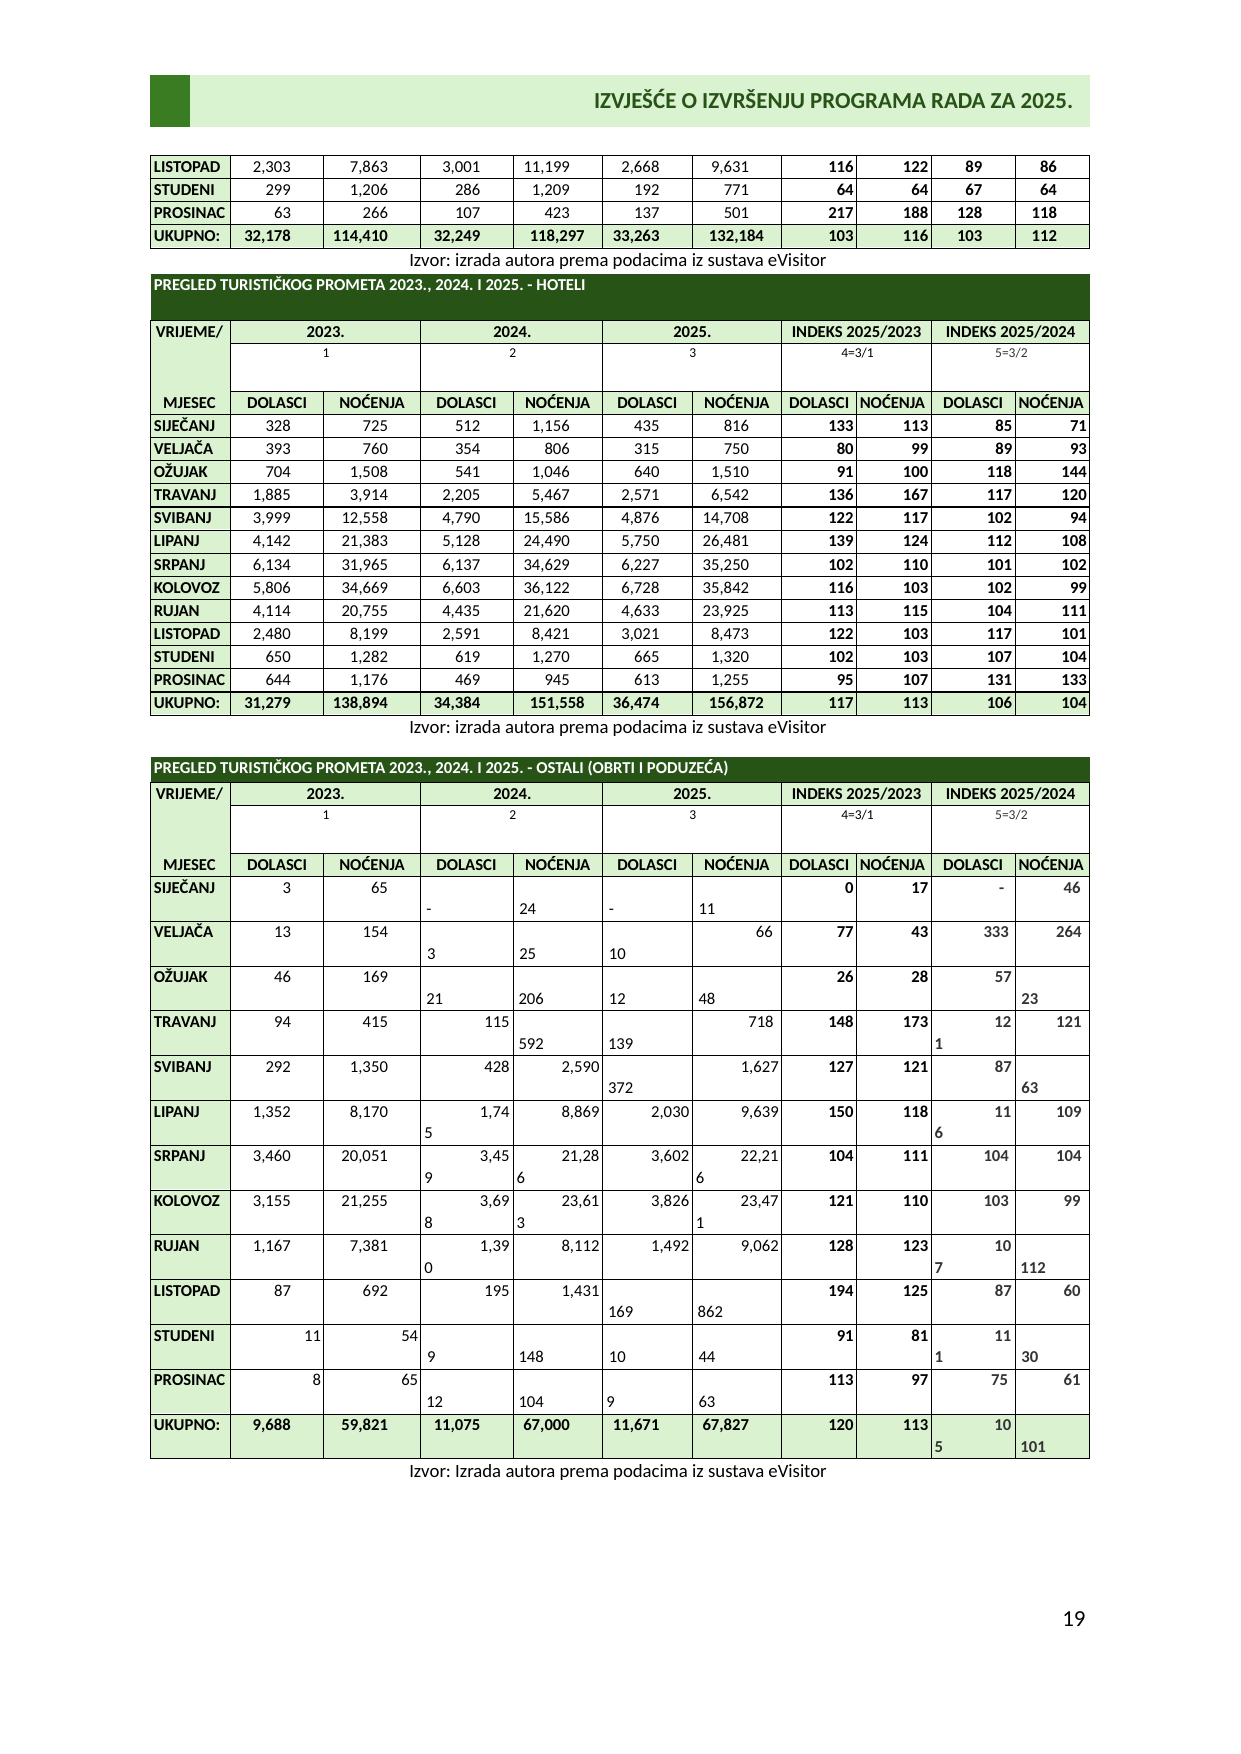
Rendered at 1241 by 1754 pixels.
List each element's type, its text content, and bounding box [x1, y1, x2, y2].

table_cell 46 [231, 967, 323, 1010]
table_cell 1,209 [514, 179, 602, 201]
table_cell 333 [932, 922, 1015, 966]
table_cell 1,206 [324, 179, 420, 201]
table_cell 2024. [421, 321, 602, 343]
table_cell STUDENI [151, 646, 230, 668]
table_cell 116 [932, 1101, 1015, 1145]
table_cell VELJAČA [151, 922, 230, 966]
table_cell 5,806 [231, 577, 323, 599]
table_cell 3,001 [421, 156, 513, 178]
table_cell UKUPNO: [151, 693, 230, 714]
table_cell 139 [603, 1011, 692, 1055]
table_cell 692 [324, 1280, 420, 1324]
table_cell 10 [603, 1325, 692, 1369]
table_cell 103 [782, 225, 856, 247]
table_cell 104 [782, 1146, 856, 1189]
table_cell 87 [932, 1056, 1015, 1100]
table_cell 1,167 [231, 1235, 323, 1279]
table_cell 354 [421, 438, 513, 460]
table_cell 1,510 [693, 461, 781, 483]
table_cell 150 [782, 1101, 856, 1145]
table_cell 6,728 [603, 577, 692, 599]
table_cell 105 [932, 1415, 1015, 1458]
table_cell 1,046 [514, 461, 602, 483]
table_cell 21,286 [514, 1146, 602, 1189]
table_cell 118 [857, 1101, 931, 1145]
table_cell 167 [857, 484, 931, 506]
table_cell 117 [782, 693, 856, 714]
table_cell KOLOVOZ [151, 577, 230, 599]
table_cell 9 [421, 1325, 513, 1369]
table_cell 133 [1016, 669, 1089, 691]
table_cell 121 [782, 1191, 856, 1234]
table_cell 1,176 [324, 669, 420, 691]
table_cell 11,671 [603, 1415, 692, 1458]
table_cell 1,270 [514, 646, 602, 668]
table_cell 2,303 [231, 156, 323, 178]
table_cell 2 [421, 806, 602, 853]
table_cell RUJAN [151, 1235, 230, 1279]
table_cell SRPANJ [151, 554, 230, 576]
table_cell 12 [603, 967, 692, 1010]
table_cell 22,216 [693, 1146, 781, 1189]
table_cell 1,627 [693, 1056, 781, 1100]
table_cell NOĆENJA [514, 392, 602, 414]
table_cell 169 [603, 1280, 692, 1324]
table_cell 1,390 [421, 1235, 513, 1279]
table_cell 11 [231, 1325, 323, 1369]
table_cell 0 [782, 877, 856, 921]
table_cell 372 [603, 1056, 692, 1100]
table_cell 21,255 [324, 1191, 420, 1234]
table_cell 48 [693, 967, 781, 1010]
table_cell 3 [603, 806, 781, 853]
table_cell OŽUJAK [151, 967, 230, 1010]
table_cell PROSINAC [151, 1370, 230, 1413]
table_cell 704 [231, 461, 323, 483]
table_cell 112 [932, 531, 1015, 553]
table_cell TRAVANJ [151, 484, 230, 506]
table_cell 469 [421, 669, 513, 691]
table_cell 206 [514, 967, 602, 1010]
table_cell 665 [603, 646, 692, 668]
table_cell 133 [782, 415, 856, 437]
table_cell 91 [782, 1325, 856, 1369]
table_cell 65 [324, 877, 420, 921]
table_cell PROSINAC [151, 669, 230, 691]
table_cell 110 [857, 554, 931, 576]
table_cell 1,492 [603, 1235, 692, 1279]
table_cell 5,467 [514, 484, 602, 506]
table_cell 122 [782, 508, 856, 529]
table_cell 1,508 [324, 461, 420, 483]
table_cell 91 [782, 461, 856, 483]
table_cell DOLASCI [603, 854, 692, 876]
table_cell 192 [603, 179, 692, 201]
table_cell 2,571 [603, 484, 692, 506]
table_cell 28 [857, 967, 931, 1010]
table_cell 613 [603, 669, 692, 691]
table_cell 117 [932, 623, 1015, 645]
table_cell 4=3/1 [782, 344, 931, 391]
table_cell 9,631 [693, 156, 781, 178]
table_cell 512 [421, 415, 513, 437]
table_cell 195 [421, 1280, 513, 1324]
table_cell 4,876 [603, 508, 692, 529]
table_cell 117 [857, 508, 931, 529]
table_cell 122 [857, 156, 931, 178]
table_cell 8,421 [514, 623, 602, 645]
table_cell 2,480 [231, 623, 323, 645]
table_cell 1 [231, 806, 420, 853]
table_cell 24 [514, 877, 602, 921]
table_cell 46 [1016, 877, 1089, 921]
table_cell 299 [231, 179, 323, 201]
table_header [931, 274, 1090, 320]
table_cell NOĆENJA [324, 854, 420, 876]
table_cell 34,669 [324, 577, 420, 599]
table_cell INDEKS 2025/2024 [932, 321, 1089, 343]
table_cell 3 [603, 344, 781, 391]
table_cell 107 [421, 202, 513, 224]
table_cell SVIBANJ [151, 508, 230, 529]
table_cell 95 [782, 669, 856, 691]
table_cell 9 [603, 1370, 692, 1413]
table_cell 10 [603, 922, 692, 966]
table_cell VRIJEME/ [151, 783, 230, 805]
table_cell 1,350 [324, 1056, 420, 1100]
table_cell 7,381 [324, 1235, 420, 1279]
table_cell 113 [782, 1370, 856, 1413]
table_cell 64 [1016, 179, 1089, 201]
table_cell 173 [857, 1011, 931, 1055]
table_cell 113 [857, 415, 931, 437]
table_cell 3,155 [231, 1191, 323, 1234]
table_cell 501 [693, 202, 781, 224]
table_cell 104 [1016, 693, 1089, 714]
table_cell STUDENI [151, 179, 230, 201]
table_cell 169 [324, 967, 420, 1010]
table_cell VELJAČA [151, 438, 230, 460]
table_cell 103 [857, 623, 931, 645]
table_cell DOLASCI [932, 854, 1015, 876]
table_cell 725 [324, 415, 420, 437]
table_cell 106 [932, 693, 1015, 714]
table_cell 121 [1016, 1011, 1089, 1055]
table_cell VRIJEME/ [151, 321, 230, 343]
table_cell 64 [782, 179, 856, 201]
table_cell 23,925 [693, 600, 781, 622]
table_cell 188 [857, 202, 931, 224]
table_cell 102 [1016, 554, 1089, 576]
table_cell 3,826 [603, 1191, 692, 1234]
table_cell 103 [857, 646, 931, 668]
table_cell 148 [782, 1011, 856, 1055]
table_cell 104 [1016, 1146, 1089, 1189]
table_cell 99 [1016, 577, 1089, 599]
table_cell 113 [857, 693, 931, 714]
table_cell 61 [1016, 1370, 1089, 1413]
table_cell NOĆENJA [1016, 854, 1089, 876]
table_cell 33,263 [603, 225, 692, 247]
table_cell 14,708 [693, 508, 781, 529]
table_cell 25 [514, 922, 602, 966]
table_cell 128 [932, 202, 1015, 224]
table_cell 67 [932, 179, 1015, 201]
table_cell 111 [857, 1146, 931, 1189]
table_cell 103 [857, 577, 931, 599]
table_cell 112 [1016, 225, 1089, 247]
table_cell NOĆENJA [857, 392, 931, 414]
table_cell 2 [421, 344, 602, 391]
table_cell 138,894 [324, 693, 420, 714]
table_cell 104 [932, 600, 1015, 622]
table_cell OŽUJAK [151, 461, 230, 483]
table_cell 94 [231, 1011, 323, 1055]
table_cell LIPANJ [151, 531, 230, 553]
table_cell DOLASCI [421, 854, 513, 876]
table_cell 718 [693, 1011, 781, 1055]
table_cell NOĆENJA [693, 392, 781, 414]
table_cell 85 [932, 415, 1015, 437]
table_cell 2,590 [514, 1056, 602, 1100]
table_cell 110 [857, 1191, 931, 1234]
table_cell 11,075 [421, 1415, 513, 1458]
table_cell 30 [1016, 1325, 1089, 1369]
table_cell 6,134 [231, 554, 323, 576]
table_cell 75 [932, 1370, 1015, 1413]
table_cell DOLASCI [421, 392, 513, 414]
table_cell 113 [857, 1415, 931, 1458]
table_cell 103 [932, 1191, 1015, 1234]
table_cell 81 [857, 1325, 931, 1369]
table_cell 264 [1016, 922, 1089, 966]
table_header PREGLED TURISTIČKOG PROMETA 2023., 2024. I 2025. - HOTELI [151, 274, 931, 320]
table_cell 23,471 [693, 1191, 781, 1234]
table_cell 127 [782, 1056, 856, 1100]
table_cell 2,591 [421, 623, 513, 645]
table_cell 89 [932, 156, 1015, 178]
table_cell 112 [1016, 1235, 1089, 1279]
table_cell 34,629 [514, 554, 602, 576]
table_cell MJESEC [151, 391, 230, 414]
table_cell 123 [857, 1235, 931, 1279]
table_cell 101 [932, 554, 1015, 576]
table_cell 6,542 [693, 484, 781, 506]
table_cell 1,431 [514, 1280, 602, 1324]
table_cell 104 [932, 1146, 1015, 1189]
table_cell 67,000 [514, 1415, 602, 1458]
table_cell 102 [782, 646, 856, 668]
table_cell [151, 805, 230, 853]
table_cell 2025. [603, 783, 781, 805]
table_cell 15,586 [514, 508, 602, 529]
table_cell 101 [1016, 1415, 1089, 1458]
table_cell 139 [782, 531, 856, 553]
table_cell 7,863 [324, 156, 420, 178]
table_cell 156,872 [693, 693, 781, 714]
table_cell 2,205 [421, 484, 513, 506]
table_cell 12,558 [324, 508, 420, 529]
table_cell 4,114 [231, 600, 323, 622]
table_cell 117 [932, 484, 1015, 506]
table_cell 118 [932, 461, 1015, 483]
table_cell 816 [693, 415, 781, 437]
table_cell 125 [857, 1280, 931, 1324]
table_cell 32,249 [421, 225, 513, 247]
table_cell [151, 343, 230, 391]
table_cell 97 [857, 1370, 931, 1413]
table_cell INDEKS 2025/2024 [932, 783, 1089, 805]
table_cell 104 [1016, 646, 1089, 668]
table_cell 1 [231, 344, 420, 391]
table_cell 3,602 [603, 1146, 692, 1189]
table_cell 6,137 [421, 554, 513, 576]
table_cell 121 [932, 1011, 1015, 1055]
table_cell 8,170 [324, 1101, 420, 1145]
table_cell 8,112 [514, 1235, 602, 1279]
table_cell DOLASCI [231, 854, 323, 876]
table_cell 2023. [231, 783, 420, 805]
table_cell 54 [324, 1325, 420, 1369]
table_cell 63 [693, 1370, 781, 1413]
table_cell 100 [857, 461, 931, 483]
table_cell MJESEC [151, 853, 230, 876]
table_cell 107 [857, 669, 931, 691]
table_cell - [603, 877, 692, 921]
table_cell 116 [782, 156, 856, 178]
table_cell 1,255 [693, 669, 781, 691]
table_cell SVIBANJ [151, 1056, 230, 1100]
table_cell 101 [1016, 623, 1089, 645]
table_cell 428 [421, 1056, 513, 1100]
table_cell NOĆENJA [1016, 392, 1089, 414]
table_cell 148 [514, 1325, 602, 1369]
table_cell 131 [932, 669, 1015, 691]
table_cell 644 [231, 669, 323, 691]
table_cell 194 [782, 1280, 856, 1324]
table_cell 108 [1016, 531, 1089, 553]
table_cell 67,827 [693, 1415, 781, 1458]
table_cell 35,250 [693, 554, 781, 576]
table_cell 5=3/2 [932, 344, 1089, 391]
table_cell SIJEČANJ [151, 877, 230, 921]
table_cell DOLASCI [932, 392, 1015, 414]
table_cell 3,459 [421, 1146, 513, 1189]
table_cell NOĆENJA [857, 854, 931, 876]
table_cell 115 [857, 600, 931, 622]
table_cell 103 [932, 225, 1015, 247]
table_cell 650 [231, 646, 323, 668]
table_cell 2025. [603, 321, 781, 343]
table_cell 1,745 [421, 1101, 513, 1145]
table_cell 121 [857, 1056, 931, 1100]
table_cell 1,282 [324, 646, 420, 668]
table_cell 862 [693, 1280, 781, 1324]
table_cell 102 [782, 554, 856, 576]
table_cell DOLASCI [603, 392, 692, 414]
table_cell 66 [693, 922, 781, 966]
table_cell 423 [514, 202, 602, 224]
table_cell 9,688 [231, 1415, 323, 1458]
table_cell 151,558 [514, 693, 602, 714]
table_cell 8 [231, 1370, 323, 1413]
table_cell 8,869 [514, 1101, 602, 1145]
table_cell 11 [693, 877, 781, 921]
table_cell 36,474 [603, 693, 692, 714]
table_cell 77 [782, 922, 856, 966]
table_cell 26,481 [693, 531, 781, 553]
table_cell 5,128 [421, 531, 513, 553]
table_cell 63 [1016, 1056, 1089, 1100]
table_cell 144 [1016, 461, 1089, 483]
table_cell - [421, 877, 513, 921]
table_cell 393 [231, 438, 323, 460]
table_cell UKUPNO: [151, 225, 230, 247]
table_cell 1,352 [231, 1101, 323, 1145]
table_cell 8,199 [324, 623, 420, 645]
text Izvor: Izrada autora prema podacima iz sustava eVisitor [150, 1459, 1090, 1482]
table_cell 3 [421, 922, 513, 966]
table_cell 21,620 [514, 600, 602, 622]
table_cell 124 [857, 531, 931, 553]
table_cell 71 [1016, 415, 1089, 437]
table_cell 26 [782, 967, 856, 1010]
table_cell 86 [1016, 156, 1089, 178]
table_cell PROSINAC [151, 202, 230, 224]
table_cell 24,490 [514, 531, 602, 553]
table_cell 20,755 [324, 600, 420, 622]
table_cell RUJAN [151, 600, 230, 622]
table_cell 945 [514, 669, 602, 691]
table_cell TRAVANJ [151, 1011, 230, 1055]
table_cell 20,051 [324, 1146, 420, 1189]
table_cell 118,297 [514, 225, 602, 247]
table_cell 640 [603, 461, 692, 483]
table_cell SIJEČANJ [151, 415, 230, 437]
table_cell 36,122 [514, 577, 602, 599]
table_cell 111 [1016, 600, 1089, 622]
table_cell 2024. [421, 783, 602, 805]
table_cell 760 [324, 438, 420, 460]
table_cell 21,383 [324, 531, 420, 553]
table_cell 118 [1016, 202, 1089, 224]
table_cell 13 [231, 922, 323, 966]
table_cell 8,473 [693, 623, 781, 645]
table_cell 114,410 [324, 225, 420, 247]
table_cell 750 [693, 438, 781, 460]
table_cell LISTOPAD [151, 623, 230, 645]
table_cell 5,750 [603, 531, 692, 553]
table_cell 12 [421, 1370, 513, 1413]
table_cell 3,021 [603, 623, 692, 645]
table_cell 128 [782, 1235, 856, 1279]
table_cell 9,639 [693, 1101, 781, 1145]
table_cell 4,633 [603, 600, 692, 622]
table_cell 3,914 [324, 484, 420, 506]
table_cell 2023. [231, 321, 420, 343]
table_cell 102 [932, 577, 1015, 599]
table_cell LIPANJ [151, 1101, 230, 1145]
table_cell 435 [603, 415, 692, 437]
table_cell 292 [231, 1056, 323, 1100]
table_cell 115 [421, 1011, 513, 1055]
table_cell 21 [421, 967, 513, 1010]
table_cell 89 [932, 438, 1015, 460]
table_cell 34,384 [421, 693, 513, 714]
table_cell 541 [421, 461, 513, 483]
table_cell 137 [603, 202, 692, 224]
table_cell 120 [782, 1415, 856, 1458]
table_cell 23,613 [514, 1191, 602, 1234]
table_cell SRPANJ [151, 1146, 230, 1189]
table_cell 1,156 [514, 415, 602, 437]
table_cell 4,142 [231, 531, 323, 553]
table_cell 122 [782, 623, 856, 645]
table_cell 120 [1016, 484, 1089, 506]
table_cell 2,030 [603, 1101, 692, 1145]
table_cell DOLASCI [782, 392, 856, 414]
table_cell 35,842 [693, 577, 781, 599]
table_cell 6,603 [421, 577, 513, 599]
text Izvor: izrada autora prema podacima iz sustava eVisitor [150, 249, 1090, 271]
table_cell 4,435 [421, 600, 513, 622]
table_cell 59,821 [324, 1415, 420, 1458]
table_cell 2,668 [603, 156, 692, 178]
table_cell 1,320 [693, 646, 781, 668]
table_cell DOLASCI [231, 392, 323, 414]
table_cell 23 [1016, 967, 1089, 1010]
table_cell 87 [231, 1280, 323, 1324]
table_cell 109 [1016, 1101, 1089, 1145]
table_cell KOLOVOZ [151, 1191, 230, 1234]
table_cell 31,965 [324, 554, 420, 576]
table_cell 44 [693, 1325, 781, 1369]
table_cell 4=3/1 [782, 806, 931, 853]
table_cell LISTOPAD [151, 1280, 230, 1324]
table_cell 107 [932, 1235, 1015, 1279]
table_cell DOLASCI [782, 854, 856, 876]
table_cell 217 [782, 202, 856, 224]
table_cell UKUPNO: [151, 1415, 230, 1458]
table_cell 286 [421, 179, 513, 201]
table_cell 65 [324, 1370, 420, 1413]
table_cell 3,999 [231, 508, 323, 529]
table_cell 5=3/2 [932, 806, 1089, 853]
table_cell 32,178 [231, 225, 323, 247]
table_cell 6,227 [603, 554, 692, 576]
table_cell 1,885 [231, 484, 323, 506]
table_cell 132,184 [693, 225, 781, 247]
table_cell NOĆENJA [693, 854, 781, 876]
table_cell 80 [782, 438, 856, 460]
table_cell 107 [932, 646, 1015, 668]
table_cell 4,790 [421, 508, 513, 529]
table_cell 111 [932, 1325, 1015, 1369]
table_header PREGLED TURISTIČKOG PROMETA 2023., 2024. I 2025. - OSTALI (OBRTI I PODUZEĆA) [151, 757, 1090, 782]
table_cell 102 [932, 508, 1015, 529]
table_cell 63 [231, 202, 323, 224]
table_cell 619 [421, 646, 513, 668]
table_cell 17 [857, 877, 931, 921]
table_cell INDEKS 2025/2023 [782, 321, 931, 343]
table_cell 31,279 [231, 693, 323, 714]
table_cell 57 [932, 967, 1015, 1010]
table_cell NOĆENJA [324, 392, 420, 414]
table_cell 154 [324, 922, 420, 966]
table_cell 9,062 [693, 1235, 781, 1279]
table_cell 136 [782, 484, 856, 506]
table_cell 328 [231, 415, 323, 437]
table_cell 771 [693, 179, 781, 201]
table_cell 592 [514, 1011, 602, 1055]
table_cell 3 [231, 877, 323, 921]
table_cell 116 [857, 225, 931, 247]
table_cell 3,698 [421, 1191, 513, 1234]
table_cell 11,199 [514, 156, 602, 178]
table_cell - [932, 877, 1015, 921]
table_cell 64 [857, 179, 931, 201]
table_cell LISTOPAD [151, 156, 230, 178]
table_cell 116 [782, 577, 856, 599]
table_cell 315 [603, 438, 692, 460]
table_cell 93 [1016, 438, 1089, 460]
table_cell NOĆENJA [514, 854, 602, 876]
table_cell 806 [514, 438, 602, 460]
text Izvor: izrada autora prema podacima iz sustava eVisitor [150, 716, 1090, 738]
table_cell 94 [1016, 508, 1089, 529]
table_cell INDEKS 2025/2023 [782, 783, 931, 805]
table_cell 3,460 [231, 1146, 323, 1189]
table_cell 99 [857, 438, 931, 460]
table_cell 113 [782, 600, 856, 622]
table_cell 43 [857, 922, 931, 966]
table_cell 87 [932, 1280, 1015, 1324]
table_cell 99 [1016, 1191, 1089, 1234]
table_cell 415 [324, 1011, 420, 1055]
table_cell 60 [1016, 1280, 1089, 1324]
table_cell 104 [514, 1370, 602, 1413]
table_cell STUDENI [151, 1325, 230, 1369]
table_cell 266 [324, 202, 420, 224]
